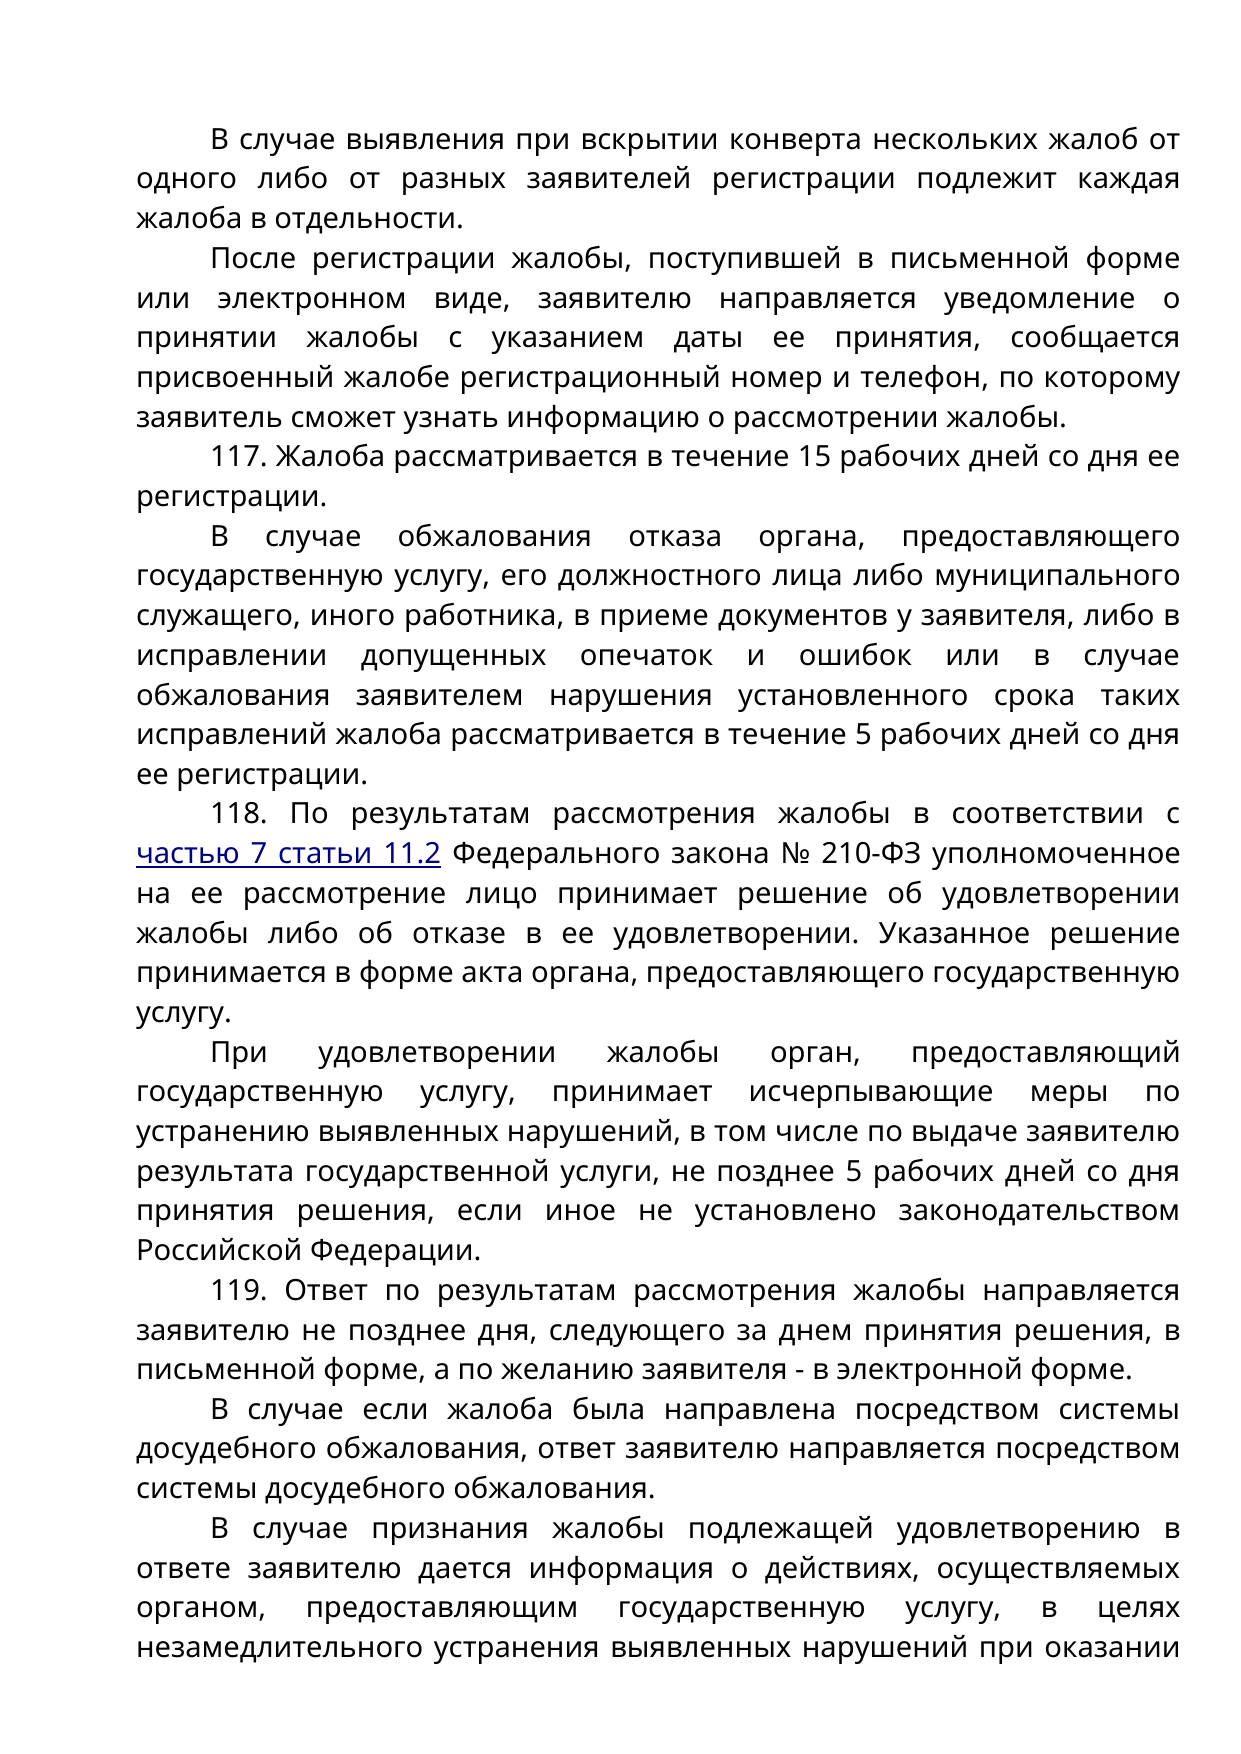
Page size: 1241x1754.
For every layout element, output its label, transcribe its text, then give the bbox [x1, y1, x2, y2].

text 117. Жалоба рассматривается в течение 15 рабочих дней со дня ее регистрации. [136, 436, 1181, 515]
text При удовлетворении жалобы орган, предоставляющий государственную услугу, принимает исчерпывающие меры по устранению выявленных нарушений, в том числе по выдаче заявителю результата государственной услуги, не позднее 5 рабочих дней со дня принятия решения, если иное не установлено законодательством Российской Федерации. [136, 1031, 1181, 1269]
text 118. По результатам рассмотрения жалобы в соответствии с частью 7 статьи 11.2 Федерального закона № 210-ФЗ уполномоченное на ее рассмотрение лицо принимает решение об удовлетворении жалобы либо об отказе в ее удовлетворении. Указанное решение принимается в форме акта органа, предоставляющего государственную услугу. [136, 793, 1181, 1031]
text 119. Ответ по результатам рассмотрения жалобы направляется заявителю не позднее дня, следующего за днем принятия решения, в письменной форме, а по желанию заявителя - в электронной форме. [136, 1269, 1181, 1388]
text В случае обжалования отказа органа, предоставляющего государственную услугу, его должностного лица либо муниципального служащего, иного работника, в приеме документов у заявителя, либо в исправлении допущенных опечаток и ошибок или в случае обжалования заявителем нарушения установленного срока таких исправлений жалоба рассматривается в течение 5 рабочих дней со дня ее регистрации. [136, 515, 1181, 793]
text В случае если жалоба была направлена посредством системы досудебного обжалования, ответ заявителю направляется посредством системы досудебного обжалования. [136, 1388, 1181, 1507]
text После регистрации жалобы, поступившей в письменной форме или электронном виде, заявителю направляется уведомление о принятии жалобы с указанием даты ее принятия, сообщается присвоенный жалобе регистрационный номер и телефон, по которому заявитель сможет узнать информацию о рассмотрении жалобы. [136, 237, 1181, 436]
text В случае признания жалобы подлежащей удовлетворению в ответе заявителю дается информация о действиях, осуществляемых органом, предоставляющим государственную услугу, в целях незамедлительного устранения выявленных нарушений при оказании [136, 1507, 1181, 1666]
text В случае выявления при вскрытии конверта нескольких жалоб от одного либо от разных заявителей регистрации подлежит каждая жалоба в отдельности. [136, 118, 1181, 237]
